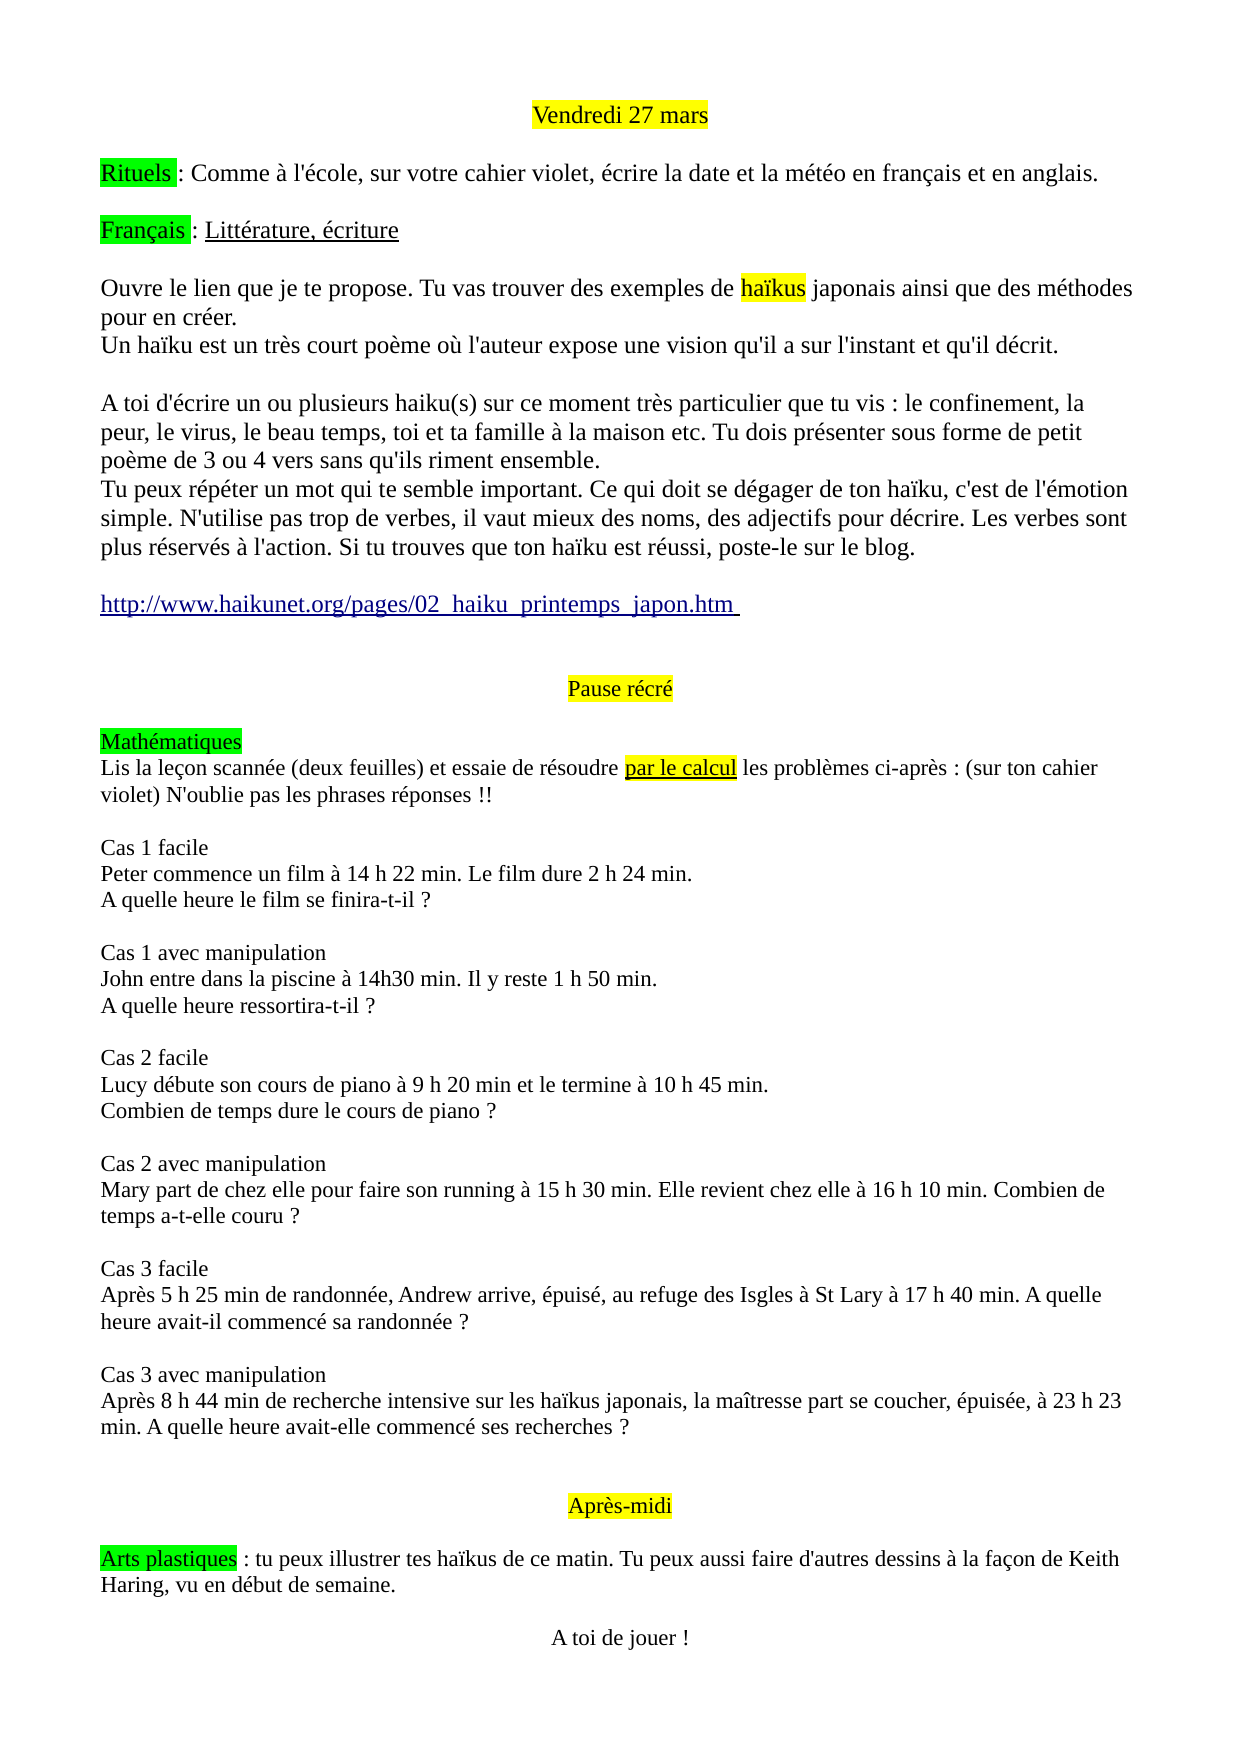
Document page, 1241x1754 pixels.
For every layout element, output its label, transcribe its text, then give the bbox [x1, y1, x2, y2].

text A toi de jouer ! [100, 1624, 1140, 1651]
text Après 5 h 25 min de randonnée, Andrew arrive, épuisé, au refuge des Isgles à St Lary à 17 h 40 min. A quelle heure avait-il commencé sa randonnée ? [100, 1282, 1140, 1334]
text Mathématiques [100, 728, 1140, 754]
text John entre dans la piscine à 14h30 min. Il y reste 1 h 50 min. [100, 965, 1140, 992]
text Un haïku est un très court poème où l'auteur expose une vision qu'il a sur l'instant et qu'il décrit. [100, 330, 1140, 359]
text Après-midi [100, 1492, 1140, 1519]
text Après 8 h 44 min de recherche intensive sur les haïkus japonais, la maîtresse part se coucher, épuisée, à 23 h 23 min. A quelle heure avait-elle commencé ses recherches ? [100, 1387, 1140, 1440]
text http://www.haikunet.org/pages/02_haiku_printemps_japon.htm [100, 589, 1140, 618]
text Cas 2 avec manipulation [100, 1150, 1140, 1176]
text Pause récré [100, 675, 1140, 702]
text Cas 3 avec manipulation [100, 1361, 1140, 1387]
text Cas 1 avec manipulation [100, 939, 1140, 965]
text Vendredi 27 mars [100, 100, 1140, 129]
text Rituels : Comme à l'école, sur votre cahier violet, écrire la date et la météo en français et en anglais. [100, 158, 1140, 187]
text Combien de temps dure le cours de piano ? [100, 1097, 1140, 1123]
text Mary part de chez elle pour faire son running à 15 h 30 min. Elle revient chez elle à 16 h 10 min. Combien de temps a-t-elle couru ? [100, 1176, 1140, 1229]
text Cas 3 facile [100, 1255, 1140, 1282]
text Lis la leçon scannée (deux feuilles) et essaie de résoudre par le calcul les problèmes ci-après : (sur ton cahier violet) N'oublie pas les phrases réponses !! [100, 754, 1140, 807]
text A toi d'écrire un ou plusieurs haiku(s) sur ce moment très particulier que tu vis : le confinement, la peur, le virus, le beau temps, toi et ta famille à la maison etc. Tu dois présenter sous forme de petit poème de 3 ou 4 vers sans qu'ils riment ensemble. [100, 388, 1140, 474]
text Arts plastiques : tu peux illustrer tes haïkus de ce matin. Tu peux aussi faire d'autres dessins à la façon de Keith Haring, vu en début de semaine. [100, 1545, 1140, 1598]
text Cas 2 facile [100, 1044, 1140, 1071]
text Tu peux répéter un mot qui te semble important. Ce qui doit se dégager de ton haïku, c'est de l'émotion simple. N'utilise pas trop de verbes, il vaut mieux des noms, des adjectifs pour décrire. Les verbes sont plus réservés à l'action. Si tu trouves que ton haïku est réussi, poste-le sur le blog. [100, 474, 1140, 560]
text Français : Littérature, écriture [100, 215, 1140, 244]
text A quelle heure ressortira-t-il ? [100, 992, 1140, 1018]
text A quelle heure le film se finira-t-il ? [100, 886, 1140, 913]
text Lucy débute son cours de piano à 9 h 20 min et le termine à 10 h 45 min. [100, 1071, 1140, 1097]
text Cas 1 facile [100, 833, 1140, 860]
text Peter commence un film à 14 h 22 min. Le film dure 2 h 24 min. [100, 860, 1140, 886]
text Ouvre le lien que je te propose. Tu vas trouver des exemples de haïkus japonais ainsi que des méthodes pour en créer. [100, 273, 1140, 330]
